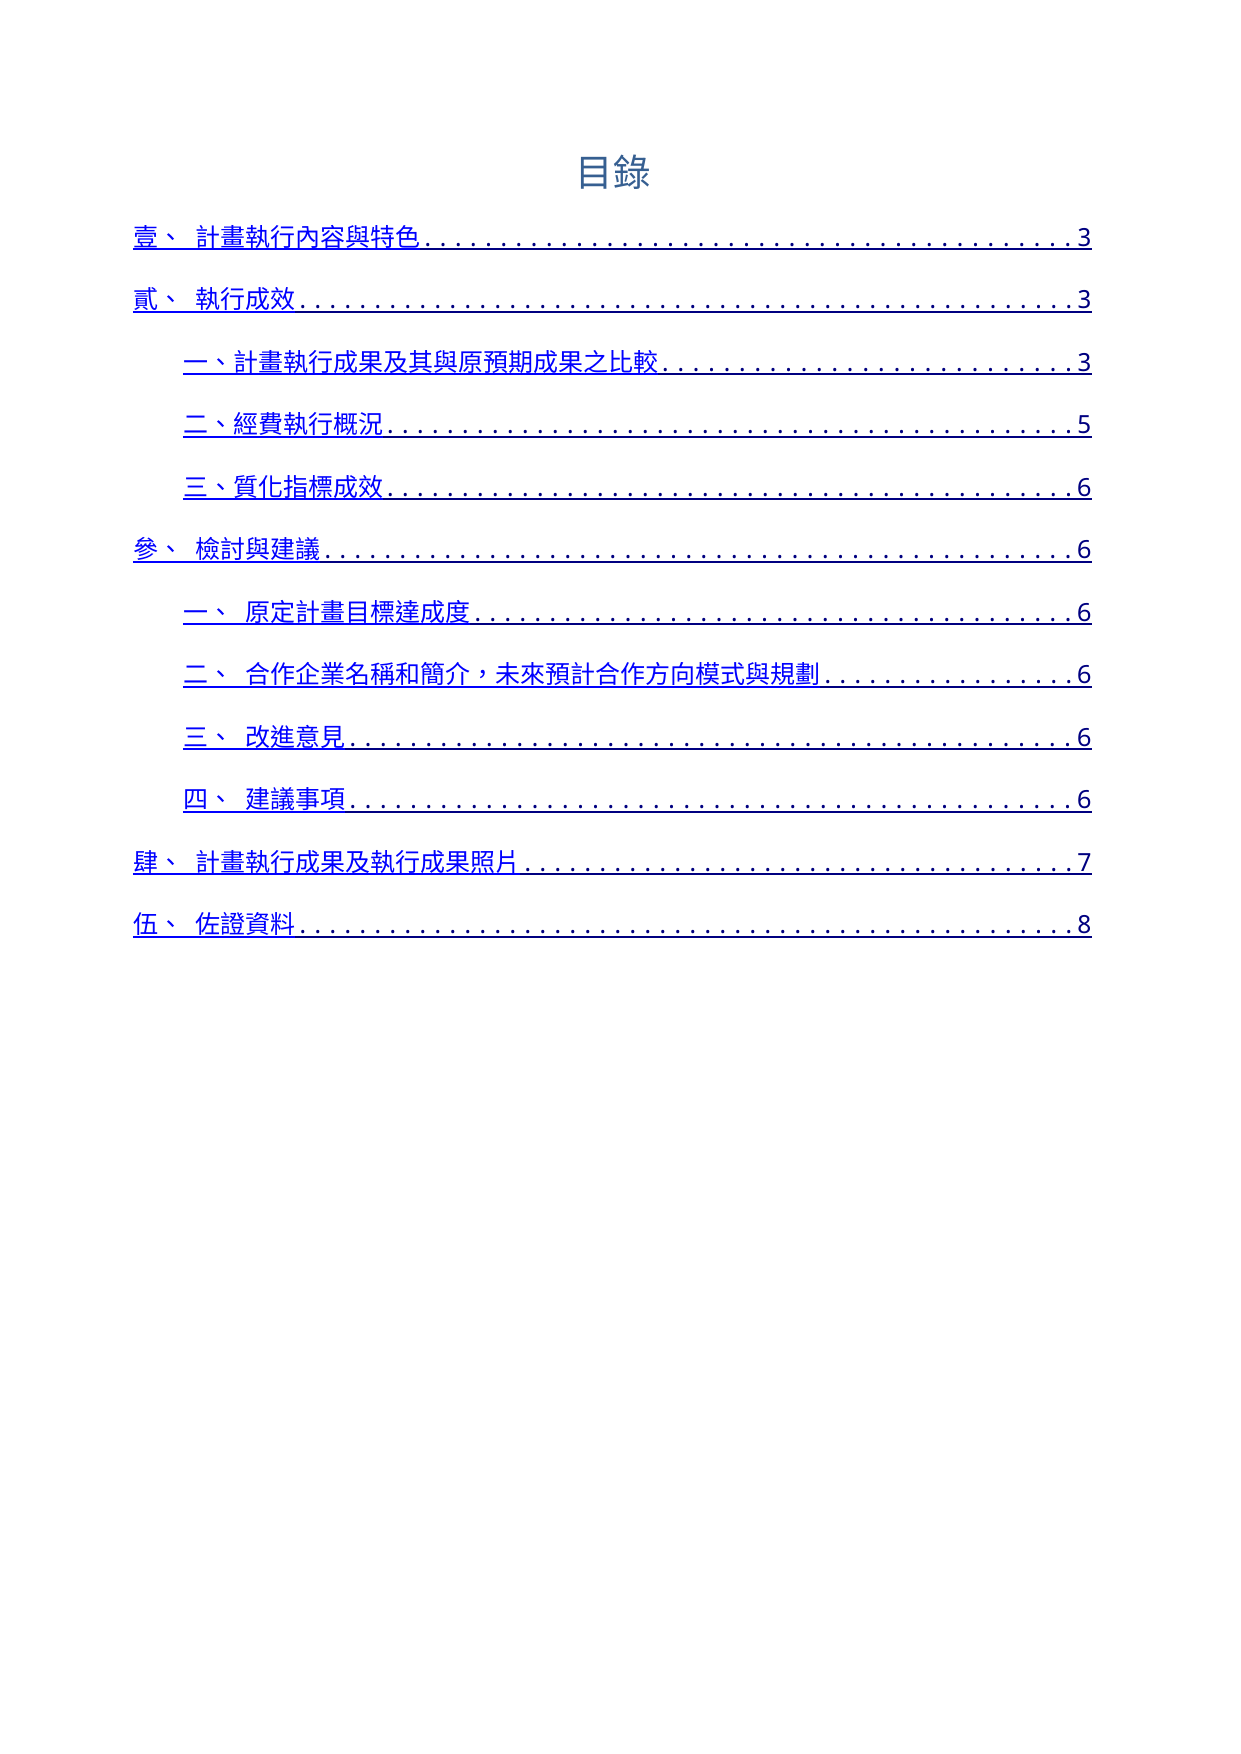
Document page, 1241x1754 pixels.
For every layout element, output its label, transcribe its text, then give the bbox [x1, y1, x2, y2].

text 二、經費執行概況 5 [183, 381, 1093, 444]
text 三、質化指標成效 6 [183, 444, 1093, 506]
text 二、 合作企業名稱和簡介，未來預計合作方向模式與規劃 6 [183, 631, 1093, 694]
text 參、 檢討與建議 6 [133, 506, 1093, 569]
text 一、計畫執行成果及其與原預期成果之比較 3 [183, 319, 1093, 381]
text 壹、 計畫執行內容與特色 3 [133, 194, 1093, 256]
text 一、 原定計畫目標達成度 6 [183, 569, 1093, 631]
text 貳、 執行成效 3 [133, 256, 1093, 319]
text 三、 改進意見 6 [183, 694, 1093, 756]
text 目錄 [133, 128, 1093, 191]
text 肆、 計畫執行成果及執行成果照片 7 [133, 819, 1093, 881]
text 伍、 佐證資料 8 [133, 881, 1093, 944]
text 四、 建議事項 6 [183, 756, 1093, 819]
